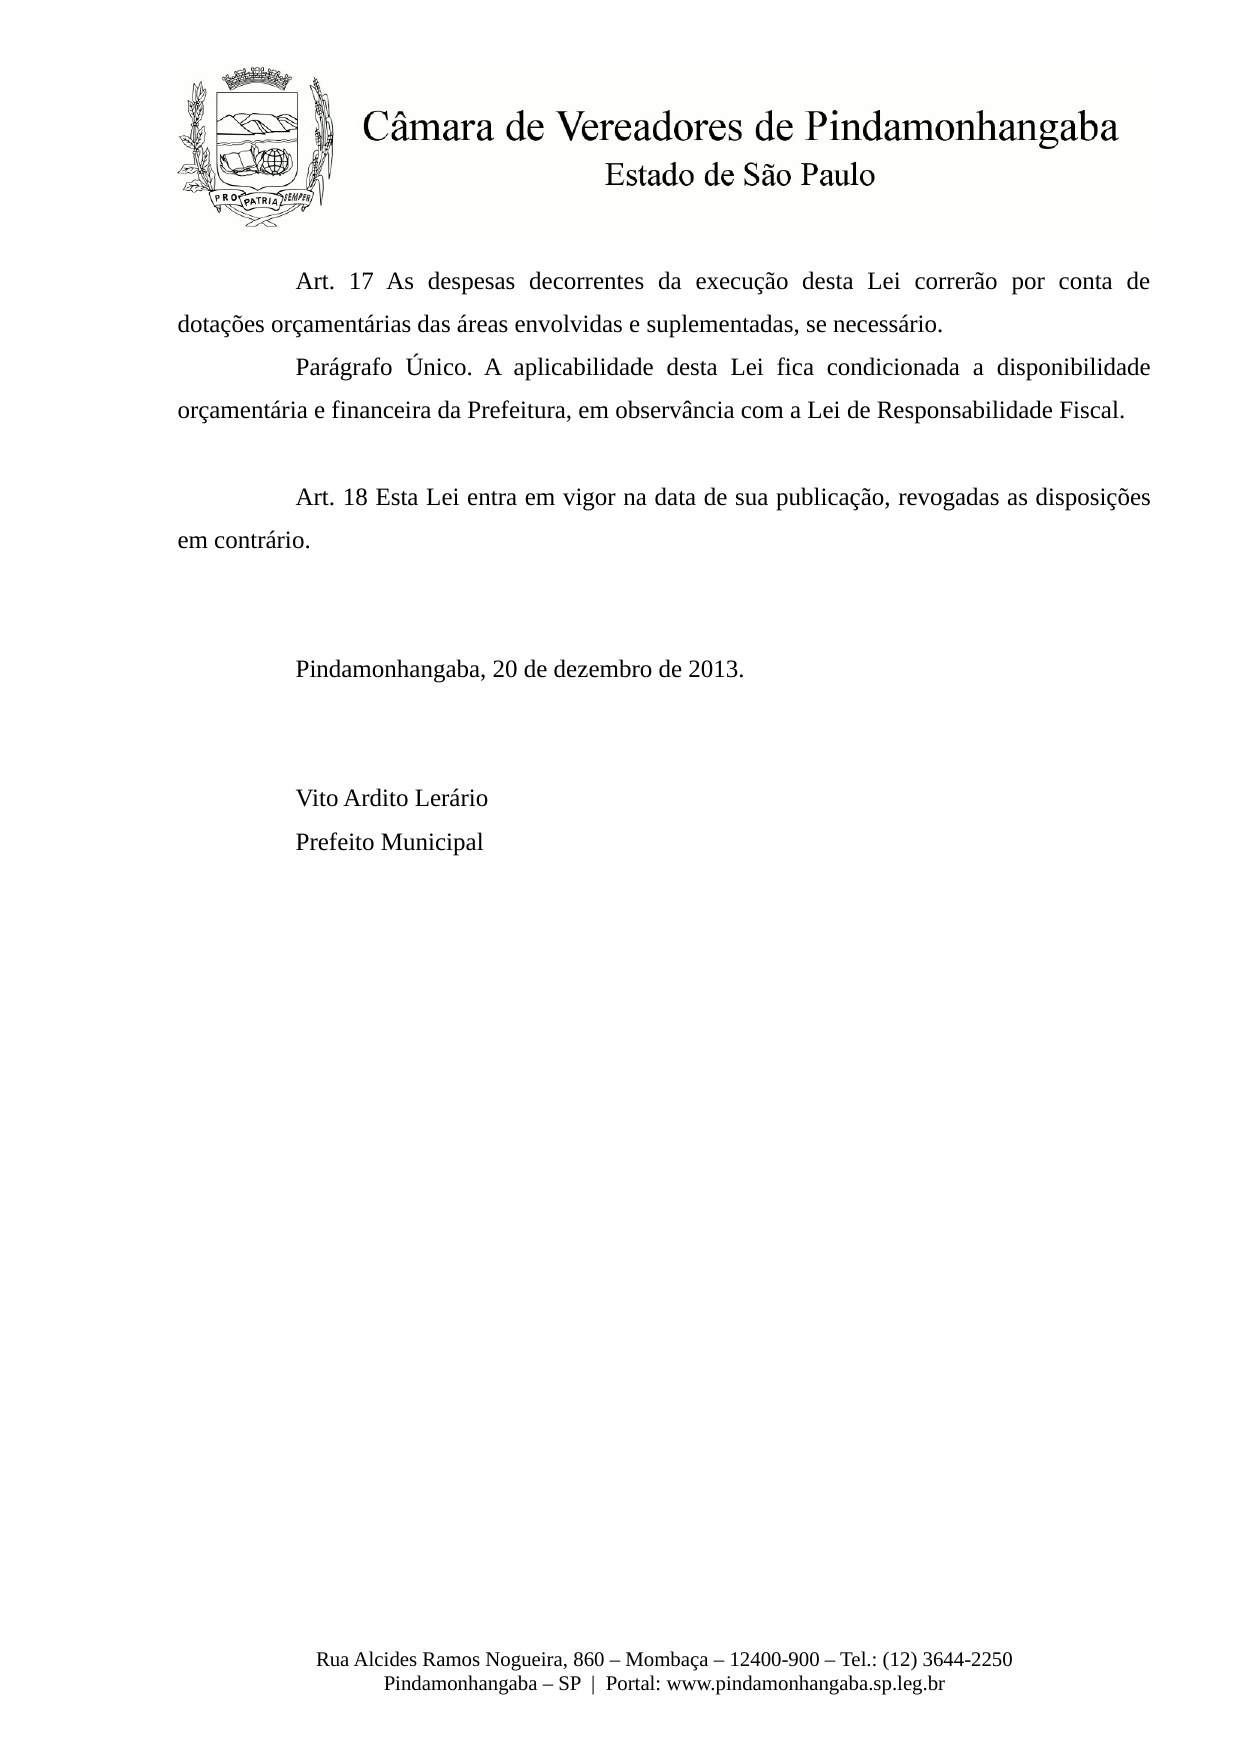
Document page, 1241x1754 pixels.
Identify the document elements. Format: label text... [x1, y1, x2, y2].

text Pindamonhangaba, 20 de dezembro de 2013. [177, 654, 1152, 683]
picture [177, 59, 1152, 236]
text Vito Ardito Lerário [177, 783, 1152, 812]
text Art. 17 As despesas decorrentes da execução desta Lei correrão por conta de dotações orçamentárias das áreas envolvidas e suplementadas, se necessário. [177, 266, 1152, 338]
text Prefeito Municipal [177, 827, 1152, 855]
text Parágrafo Único. A aplicabilidade desta Lei fica condicionada a disponibilidade orçamentária e financeira da Prefeitura, em observância com a Lei de Responsabilidade Fiscal. [177, 352, 1152, 424]
text Art. 18 Esta Lei entra em vigor na data de sua publicação, revogadas as disposições em contrário. [177, 482, 1152, 553]
